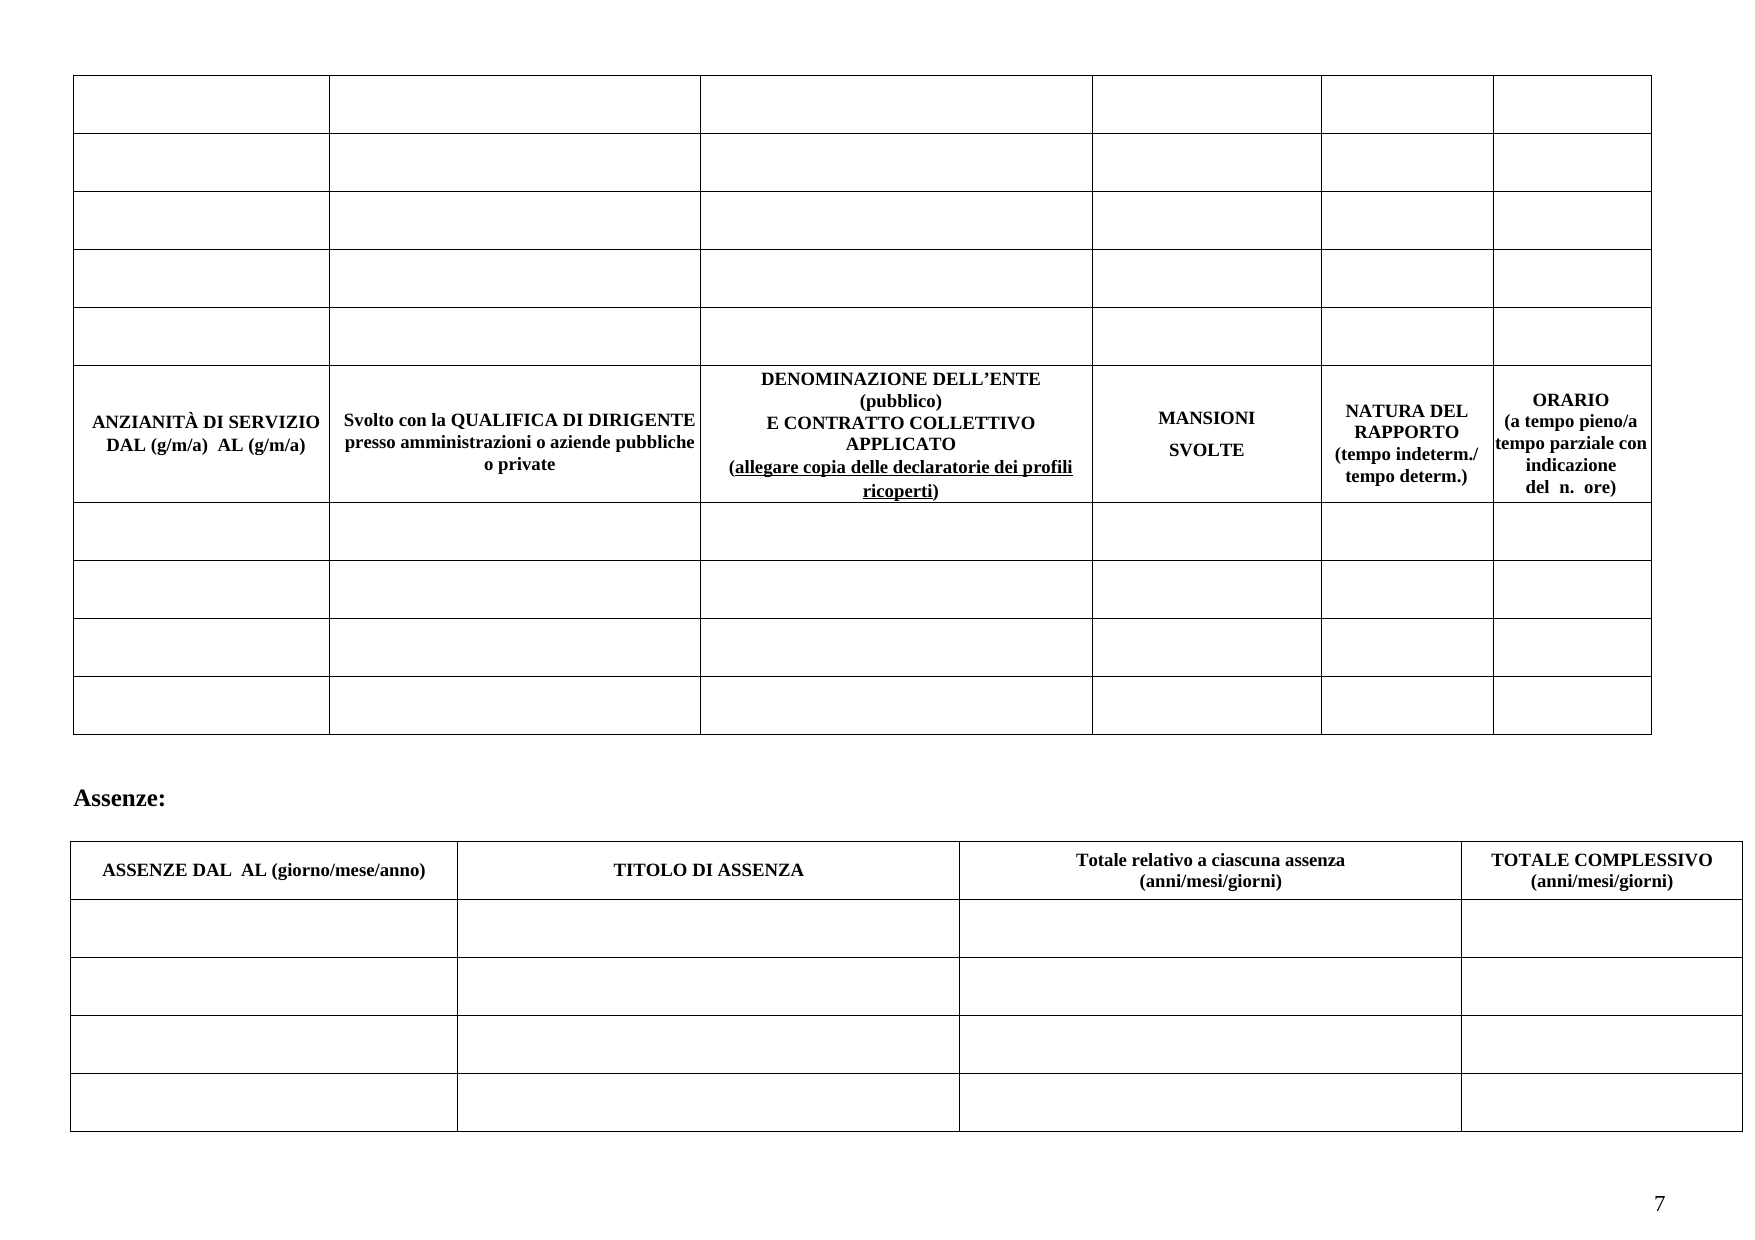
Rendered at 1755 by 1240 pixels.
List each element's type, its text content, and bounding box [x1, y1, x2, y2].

table_cell [1494, 76, 1651, 133]
table_cell [458, 1074, 959, 1131]
table_cell [1322, 561, 1493, 618]
table_cell [458, 900, 959, 957]
table_cell [1462, 1074, 1742, 1131]
table_cell [1322, 76, 1493, 133]
table_cell [74, 619, 329, 676]
text Assenze: [73, 783, 1650, 812]
table_cell [1494, 503, 1651, 560]
table_header Totale relativo a ciascuna assenza (anni/mesi/giorni) [960, 842, 1461, 899]
table_cell [701, 561, 1092, 618]
table_cell [701, 134, 1092, 191]
table_cell [1494, 308, 1651, 365]
table_cell [1322, 503, 1493, 560]
table_cell [330, 619, 700, 676]
table_cell [1322, 250, 1493, 307]
table_cell [458, 1016, 959, 1072]
table_cell [1494, 677, 1651, 734]
table_cell [1494, 619, 1651, 676]
table_cell [330, 76, 700, 133]
table_cell [1093, 308, 1321, 365]
table_cell [74, 561, 329, 618]
table_cell [74, 134, 329, 191]
table_cell [1093, 76, 1321, 133]
table_cell ORARIO (a tempo pieno/a tempo parziale con indicazione del n. ore) [1494, 366, 1651, 502]
table_cell [960, 1074, 1461, 1131]
table_cell [71, 958, 457, 1015]
table_cell [701, 76, 1092, 133]
table_cell [701, 308, 1092, 365]
table_cell [74, 308, 329, 365]
table_cell [960, 958, 1461, 1015]
table_cell [1322, 308, 1493, 365]
table_cell [1093, 619, 1321, 676]
table_cell [1322, 677, 1493, 734]
table_cell [330, 134, 700, 191]
table_cell [701, 619, 1092, 676]
table_cell [330, 677, 700, 734]
table_cell [330, 561, 700, 618]
table_cell [1093, 677, 1321, 734]
table_cell [330, 250, 700, 307]
table_cell [74, 503, 329, 560]
table_header ASSENZE DAL AL (giorno/mese/anno) [71, 842, 457, 899]
table_cell [701, 250, 1092, 307]
table_cell [701, 503, 1092, 560]
table_cell NATURA DEL RAPPORTO (tempo indeterm./ tempo determ.) [1322, 366, 1493, 502]
table_cell MANSIONI SVOLTE [1093, 366, 1321, 502]
table_cell [71, 1074, 457, 1131]
table_cell [1322, 192, 1493, 249]
table_cell [1093, 134, 1321, 191]
table_cell [1494, 134, 1651, 191]
table_header TOTALE COMPLESSIVO (anni/mesi/giorni) [1462, 842, 1742, 899]
table_cell [1494, 192, 1651, 249]
table_cell ANZIANITÀ DI SERVIZIO DAL (g/m/a) AL (g/m/a) [74, 366, 329, 502]
table_cell [330, 192, 700, 249]
table_cell [74, 677, 329, 734]
table_cell Svolto con la QUALIFICA DI DIRIGENTE presso amministrazioni o aziende pubbliche o private [330, 366, 700, 502]
table_cell [71, 1016, 457, 1072]
table_cell [1322, 619, 1493, 676]
table_cell [1093, 503, 1321, 560]
table_cell [74, 250, 329, 307]
table_cell [1093, 250, 1321, 307]
table_cell [960, 900, 1461, 957]
table_cell [74, 192, 329, 249]
table_cell [1093, 561, 1321, 618]
table_cell [1494, 250, 1651, 307]
table_cell [1462, 900, 1742, 957]
table_cell [960, 1016, 1461, 1072]
table_cell [701, 677, 1092, 734]
table_cell [71, 900, 457, 957]
table_cell [1462, 958, 1742, 1015]
table_cell [1494, 561, 1651, 618]
table_cell [330, 308, 700, 365]
table_cell [701, 192, 1092, 249]
table_cell [1093, 192, 1321, 249]
table_header TITOLO DI ASSENZA [458, 842, 959, 899]
table_cell [74, 76, 329, 133]
table_cell [330, 503, 700, 560]
table_cell DENOMINAZIONE DELL’ENTE (pubblico) E CONTRATTO COLLETTIVO APPLICATO (allegare copia delle declaratorie dei profili ricoperti) [701, 366, 1092, 502]
table_cell [458, 958, 959, 1015]
table_cell [1462, 1016, 1742, 1072]
table_cell [1322, 134, 1493, 191]
